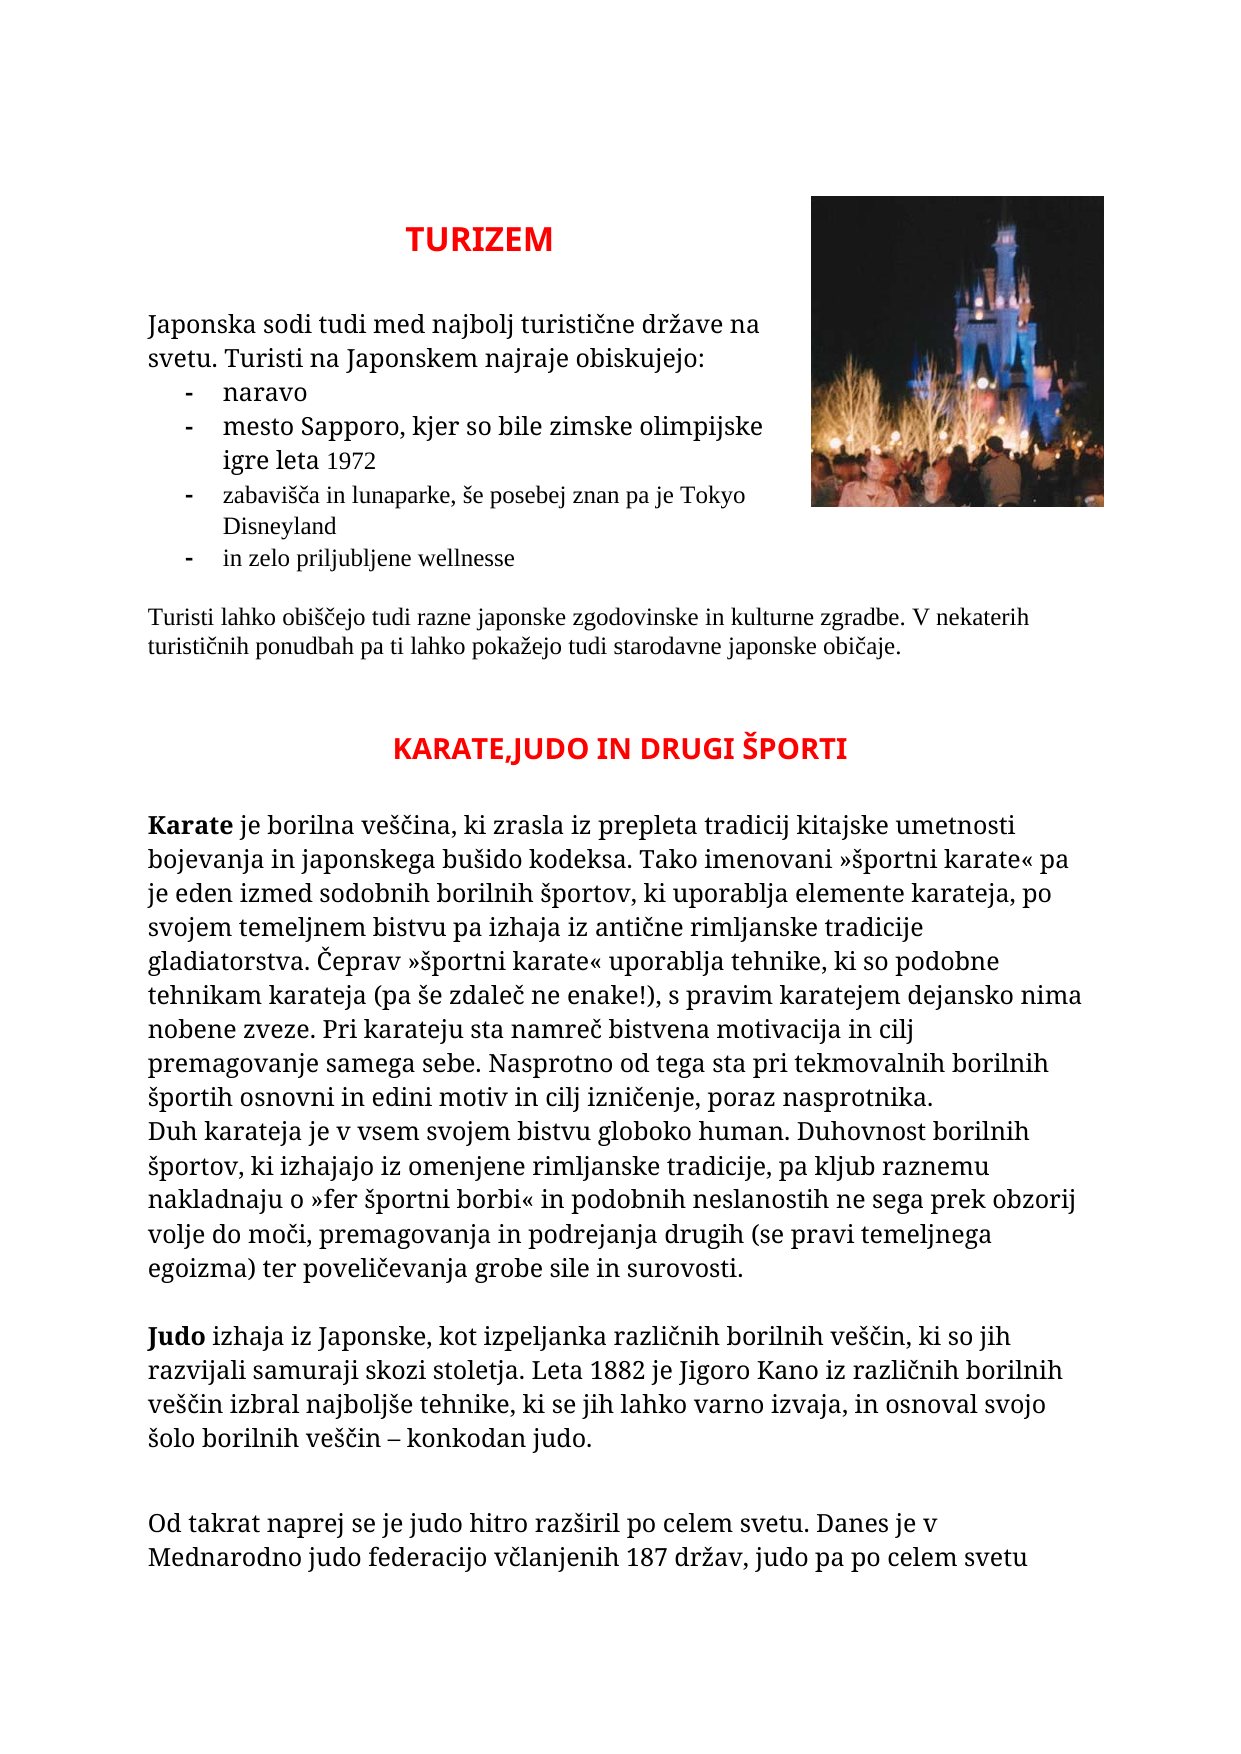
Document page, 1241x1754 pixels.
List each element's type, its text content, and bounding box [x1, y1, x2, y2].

text Od takrat naprej se je judo hitro razširil po celem svetu. Danes je v Mednarodno judo federacijo včlanjenih 187 držav, judo pa po celem svetu [148, 1505, 1093, 1573]
text Karate je borilna veščina, ki zrasla iz prepleta tradicij kitajske umetnosti bojevanja in japonskega bušido kodeksa. Tako imenovani »športni karate« pa je eden izmed sodobnih borilnih športov, ki uporablja elemente karateja, po svojem temeljnem bistvu pa izhaja iz antične rimljanske tradicije gladiatorstva. Čeprav »športni karate« uporablja tehnike, ki so podobne tehnikam karateja (pa še zdaleč ne enake!), s pravim karatejem dejansko nima nobene zveze. Pri karateju sta namreč bistvena motivacija in cilj premagovanje samega sebe. Nasprotno od tega sta pri tekmovalnih borilnih športih osnovni in edini motiv in cilj izničenje, poraz nasprotnika. Duh karateja je v vsem svojem bistvu globoko human. Duhovnost borilnih športov, ki izhajajo iz omenjene rimljanske tradicije, pa kljub raznemu nakladnaju o »fer športni borbi« in podobnih neslanostih ne sega prek obzorij volje do moči, premagovanja in podrejanja drugih (se pravi temeljnega egoizma) ter poveličevanja grobe sile in surovosti. [148, 807, 1093, 1284]
text Turisti lahko obiščejo tudi razne japonske zgodovinske in kulturne zgradbe. V nekaterih turističnih ponudbah pa ti lahko pokažejo tudi starodavne japonske običaje. [148, 602, 1093, 660]
picture [811, 196, 1104, 507]
text KARATE,JUDO IN DRUGI ŠPORTI [148, 728, 1093, 768]
list mesto Sapporo, kjer so bile zimske olimpijske igre leta 1972 [185, 409, 811, 477]
list naravo [185, 375, 811, 409]
text Judo izhaja iz Japonske, kot izpeljanka različnih borilnih veščin, ki so jih razvijali samuraji skozi stoletja. Leta 1882 je Jigoro Kano iz različnih borilnih veščin izbral najboljše tehnike, ki se jih lahko varno izvaja, in osnoval svojo šolo borilnih veščin – konkodan judo. [148, 1318, 1093, 1455]
list in zelo priljubljene wellnesse [185, 540, 1093, 574]
text TURIZEM [148, 216, 811, 261]
text Japonska sodi tudi med najbolj turistične države na svetu. Turisti na Japonskem najraje obiskujejo: [148, 307, 811, 375]
list zabavišča in lunaparke, še posebej znan pa je Tokyo Disneyland [185, 477, 1093, 540]
